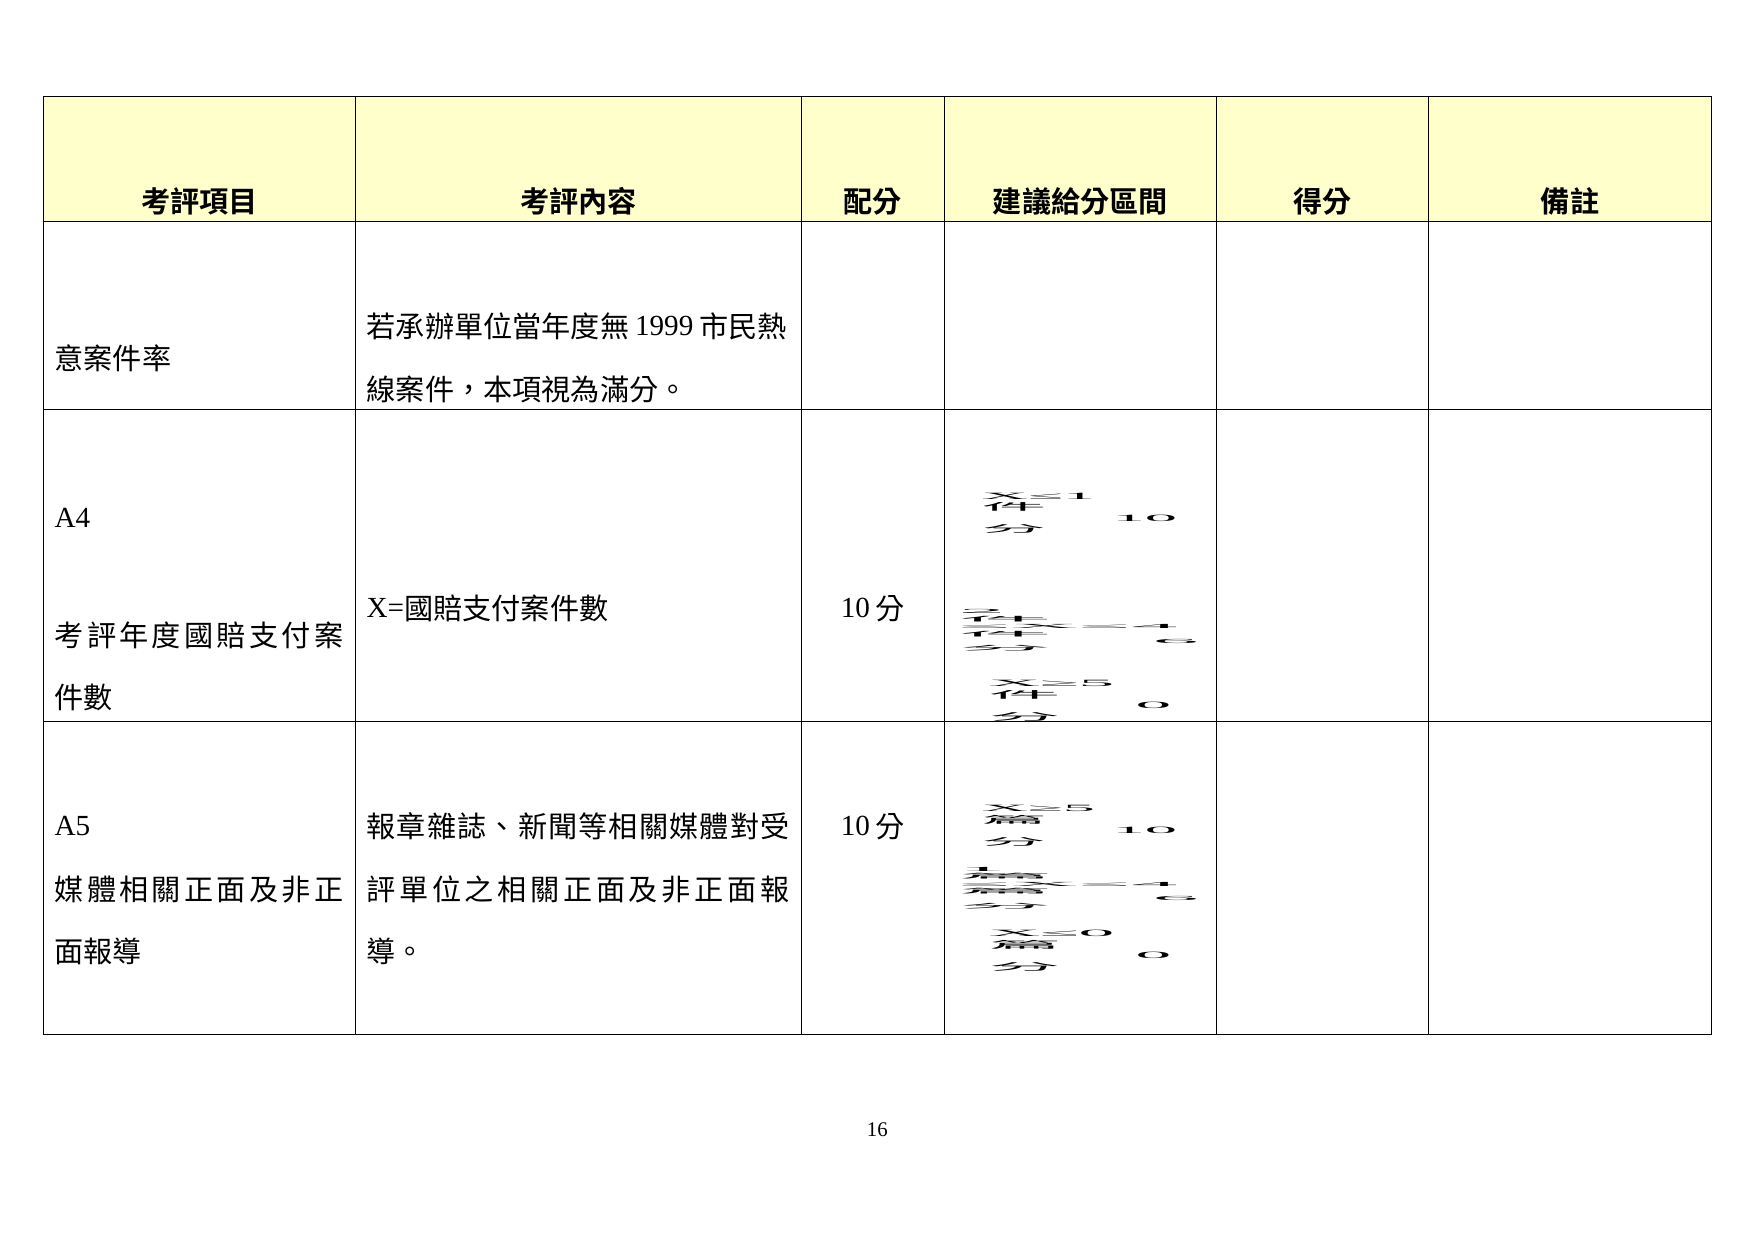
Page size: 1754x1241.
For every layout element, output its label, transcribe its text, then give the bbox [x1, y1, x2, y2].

table_header 考評內容 [356, 97, 801, 221]
table_header 得分 [1217, 97, 1428, 221]
table_cell A5 媒體相關正面及非正面報導 [44, 722, 355, 1033]
table_cell 報章雜誌、新聞等相關媒體對受評單位之相關正面及非正面報導。 [356, 722, 801, 1033]
table_cell [945, 410, 1216, 721]
table_cell 意案件率 [44, 222, 355, 408]
table_cell 10分 [802, 222, 944, 408]
table_cell [1429, 722, 1711, 1033]
table_cell [1217, 722, 1428, 1033]
table_header 建議給分區間 [945, 97, 1216, 221]
table_cell [1217, 410, 1428, 721]
table_cell [1429, 410, 1711, 721]
table_header 備註 [1429, 97, 1711, 221]
table_cell A4 考評年度國賠支付案件數 [44, 410, 355, 721]
table_header 考評項目 [44, 97, 355, 221]
table_cell 10分 [802, 722, 944, 1033]
table_cell [1217, 222, 1428, 408]
table_cell [1429, 222, 1711, 408]
table_header 配分 [802, 97, 944, 221]
table_cell 10分 [802, 410, 944, 721]
table_cell 若承辦單位當年度無1999市民熱線案件，本項視為滿分。 [356, 222, 801, 408]
table_cell [945, 222, 1216, 408]
table_cell [945, 722, 1216, 1033]
table_cell X=國賠支付案件數 [356, 410, 801, 721]
